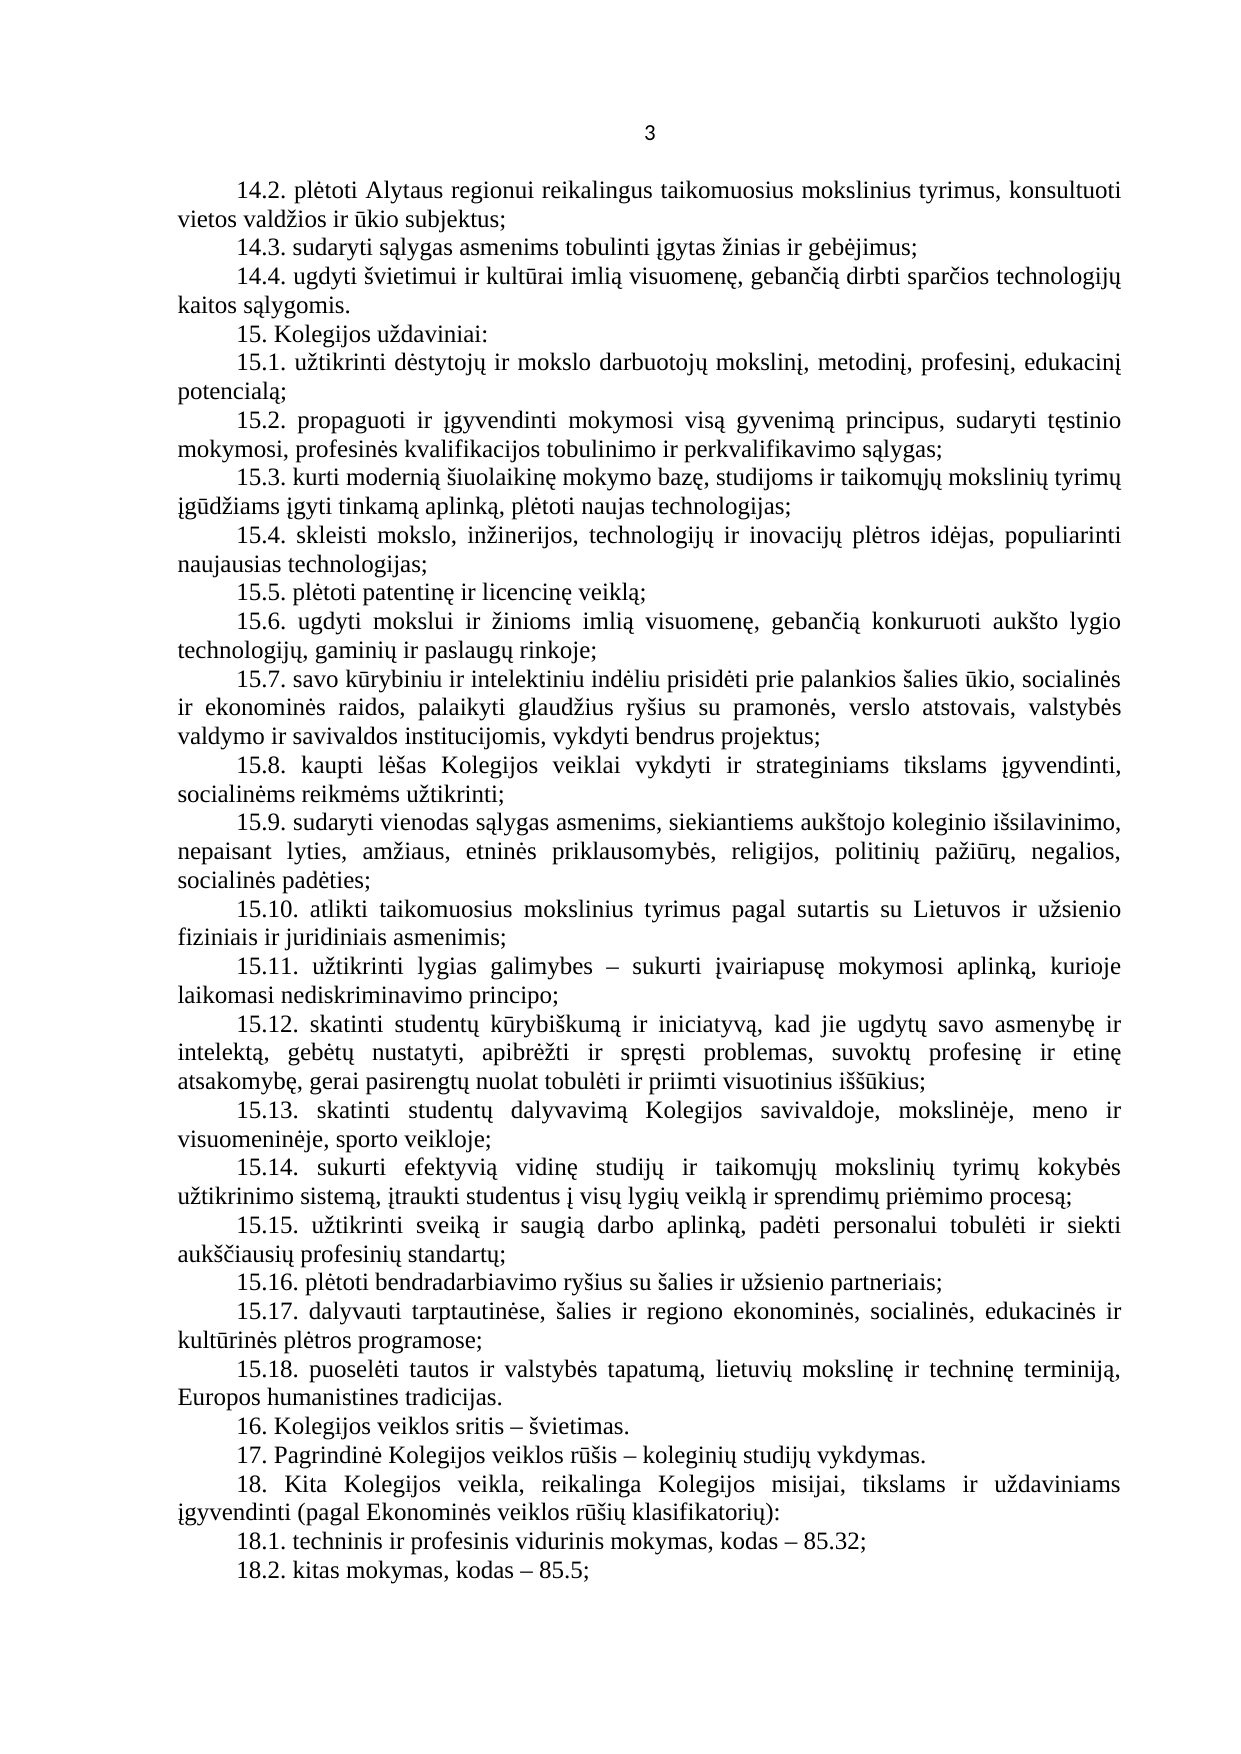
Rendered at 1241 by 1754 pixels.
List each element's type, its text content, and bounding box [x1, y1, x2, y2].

text 15.12. skatinti studentų kūrybiškumą ir iniciatyvą, kad jie ugdytų savo asmenybę ir intelektą, gebėtų nustatyti, apibrėžti ir spręsti problemas, suvoktų profesinę ir etinę atsakomybę, gerai pasirengtų nuolat tobulėti ir priimti visuotinius iššūkius; [177, 1009, 1122, 1095]
text 15.8. kaupti lėšas Kolegijos veiklai vykdyti ir strateginiams tikslams įgyvendinti, socialinėms reikmėms užtikrinti; [177, 750, 1122, 807]
text 14.3. sudaryti sąlygas asmenims tobulinti įgytas žinias ir gebėjimus; [177, 232, 1122, 261]
text 15.13. skatinti studentų dalyvavimą Kolegijos savivaldoje, mokslinėje, meno ir visuomeninėje, sporto veikloje; [177, 1095, 1122, 1152]
text 18.1. techninis ir profesinis vidurinis mokymas, kodas – 85.32; [177, 1526, 1122, 1555]
text 15.15. užtikrinti sveiką ir saugią darbo aplinką, padėti personalui tobulėti ir siekti aukščiausių profesinių standartų; [177, 1210, 1122, 1267]
text 16. Kolegijos veiklos sritis – švietimas. [177, 1411, 1122, 1440]
text 15.11. užtikrinti lygias galimybes – sukurti įvairiapusę mokymosi aplinką, kurioje laikomasi nediskriminavimo principo; [177, 951, 1122, 1009]
text 15.3. kurti modernią šiuolaikinę mokymo bazę, studijoms ir taikomųjų mokslinių tyrimų įgūdžiams įgyti tinkamą aplinką, plėtoti naujas technologijas; [177, 462, 1122, 520]
text 15. Kolegijos uždaviniai: [177, 319, 1122, 347]
text 15.6. ugdyti mokslui ir žinioms imlią visuomenę, gebančią konkuruoti aukšto lygio technologijų, gaminių ir paslaugų rinkoje; [177, 606, 1122, 664]
text 15.14. sukurti efektyvią vidinę studijų ir taikomųjų mokslinių tyrimų kokybės užtikrinimo sistemą, įtraukti studentus į visų lygių veiklą ir sprendimų priėmimo procesą; [177, 1152, 1122, 1210]
text 15.9. sudaryti vienodas sąlygas asmenims, siekiantiems aukštojo koleginio išsilavinimo, nepaisant lyties, amžiaus, etninės priklausomybės, religijos, politinių pažiūrų, negalios, socialinės padėties; [177, 807, 1122, 894]
text 17. Pagrindinė Kolegijos veiklos rūšis – koleginių studijų vykdymas. [177, 1440, 1122, 1469]
text 14.2. plėtoti Alytaus regionui reikalingus taikomuosius mokslinius tyrimus, konsultuoti vietos valdžios ir ūkio subjektus; [177, 175, 1122, 232]
text 15.18. puoselėti tautos ir valstybės tapatumą, lietuvių mokslinę ir techninę terminiją, Europos humanistines tradicijas. [177, 1354, 1122, 1411]
text 18. Kita Kolegijos veikla, reikalinga Kolegijos misijai, tikslams ir uždaviniams įgyvendinti (pagal Ekonominės veiklos rūšių klasifikatorių): [177, 1469, 1122, 1526]
text 15.1. užtikrinti dėstytojų ir mokslo darbuotojų mokslinį, metodinį, profesinį, edukacinį potencialą; [177, 347, 1122, 405]
text 15.4. skleisti mokslo, inžinerijos, technologijų ir inovacijų plėtros idėjas, populiarinti naujausias technologijas; [177, 520, 1122, 577]
text 15.5. plėtoti patentinę ir licencinę veiklą; [177, 577, 1122, 606]
text 15.16. plėtoti bendradarbiavimo ryšius su šalies ir užsienio partneriais; [177, 1267, 1122, 1296]
text 15.7. savo kūrybiniu ir intelektiniu indėliu prisidėti prie palankios šalies ūkio, socialinės ir ekonominės raidos, palaikyti glaudžius ryšius su pramonės, verslo atstovais, valstybės valdymo ir savivaldos institucijomis, vykdyti bendrus projektus; [177, 664, 1122, 750]
text 15.17. dalyvauti tarptautinėse, šalies ir regiono ekonominės, socialinės, edukacinės ir kultūrinės plėtros programose; [177, 1296, 1122, 1354]
text 15.2. propaguoti ir įgyvendinti mokymosi visą gyvenimą principus, sudaryti tęstinio mokymosi, profesinės kvalifikacijos tobulinimo ir perkvalifikavimo sąlygas; [177, 405, 1122, 462]
text 14.4. ugdyti švietimui ir kultūrai imlią visuomenę, gebančią dirbti sparčios technologijų kaitos sąlygomis. [177, 261, 1122, 319]
text 18.2. kitas mokymas, kodas – 85.5; [177, 1555, 1122, 1584]
text 15.10. atlikti taikomuosius mokslinius tyrimus pagal sutartis su Lietuvos ir užsienio fiziniais ir juridiniais asmenimis; [177, 894, 1122, 951]
